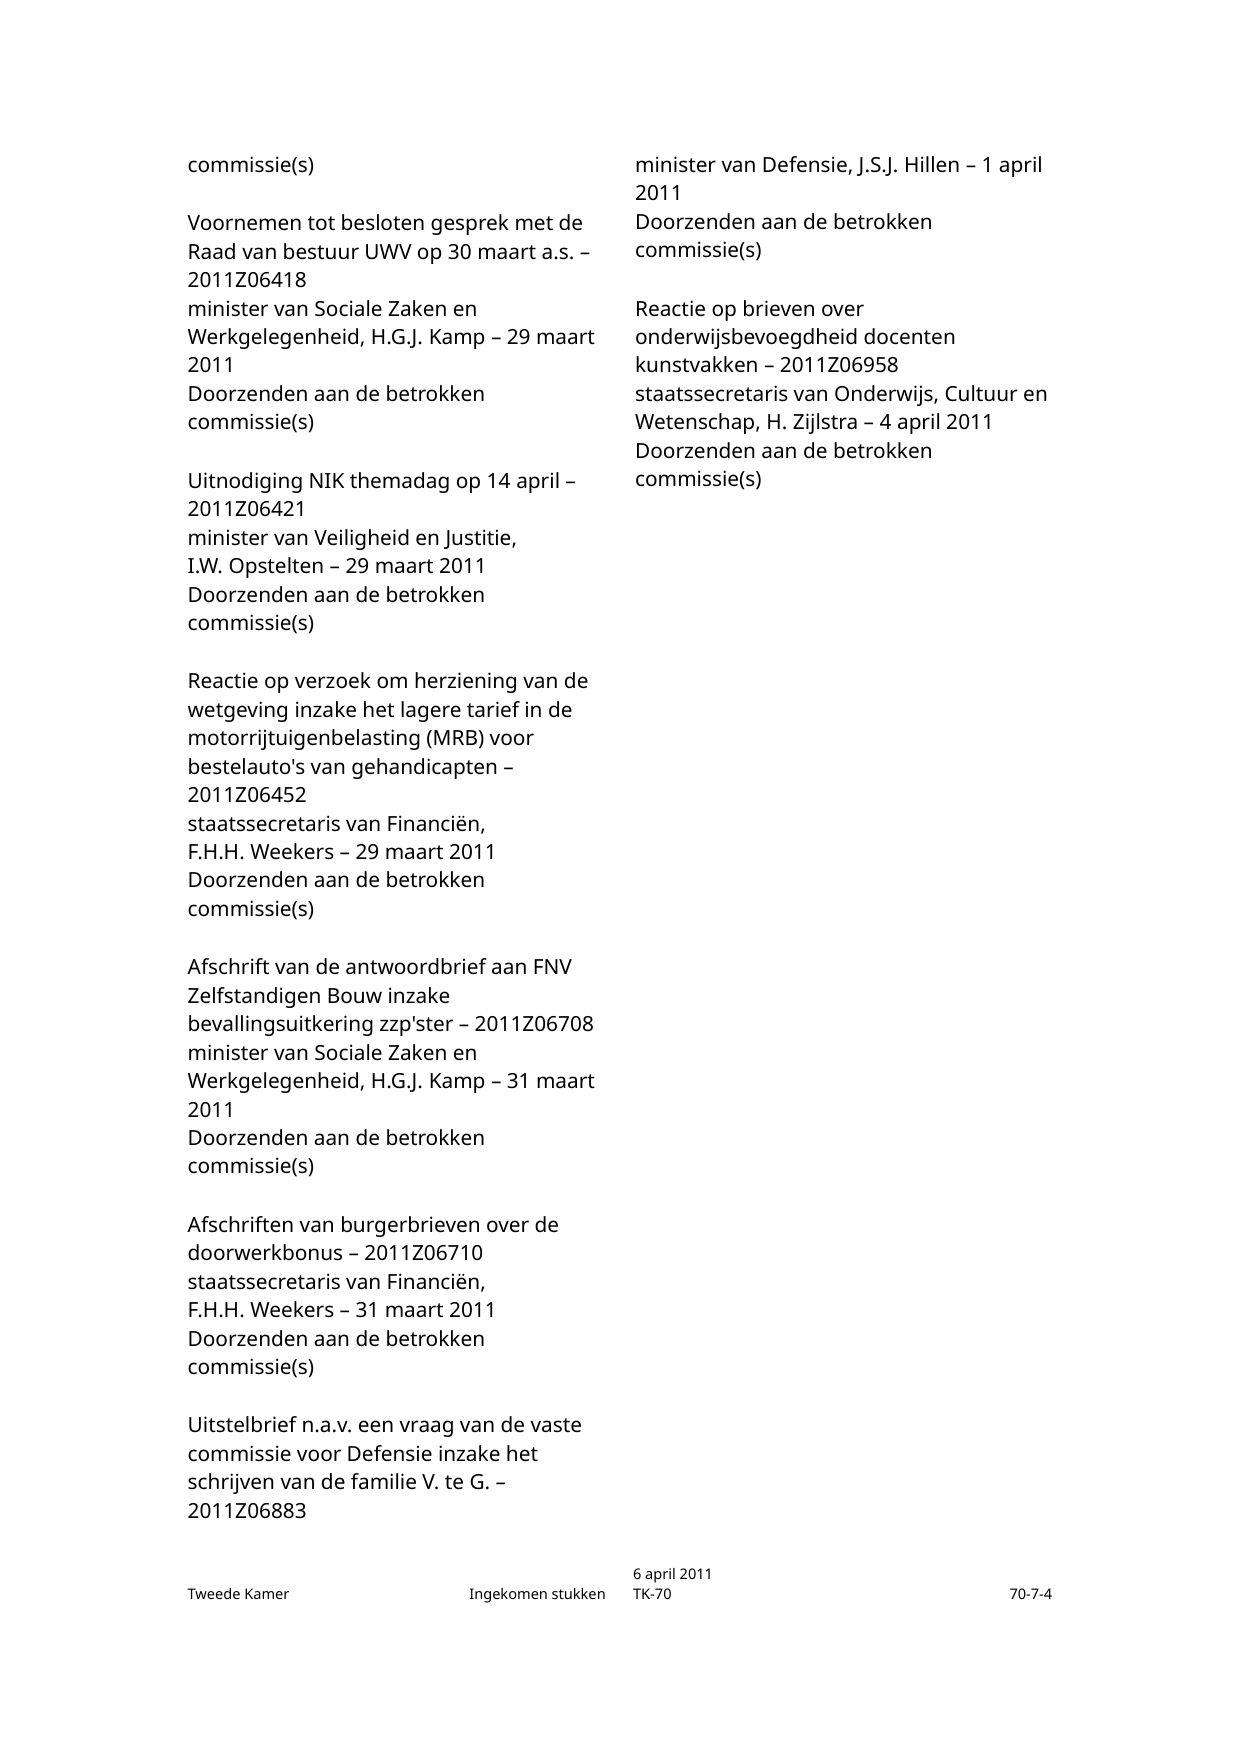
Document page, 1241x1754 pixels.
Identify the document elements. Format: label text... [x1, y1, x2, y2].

text Doorzenden aan de betrokken commissie(s) [187, 580, 605, 637]
text Afschrift van de antwoordbrief aan FNV Zelfstandigen Bouw inzake bevallingsuitkering zzp'ster – 2011Z06708 [187, 952, 605, 1038]
text Reactie op verzoek om herziening van de wetgeving inzake het lagere tarief in de motorrijtuigenbelasting (MRB) voor bestelauto's van gehandicapten – 2011Z06452 [187, 667, 605, 809]
text Doorzenden aan de betrokken commissie(s) [635, 207, 1053, 264]
text Uitnodiging NIK themadag op 14 april – 2011Z06421 [187, 466, 605, 523]
text minister van Sociale Zaken en Werkgelegenheid, H.G.J. Kamp – 29 maart 2011 [187, 294, 605, 379]
text Afschriften van burgerbrieven over de doorwerkbonus – 2011Z06710 [187, 1210, 605, 1267]
text staatssecretaris van Financiën, F.H.H. Weekers – 29 maart 2011 [187, 809, 605, 866]
text minister van Sociale Zaken en Werkgelegenheid, H.G.J. Kamp – 31 maart 2011 [187, 1038, 605, 1123]
text Doorzenden aan de betrokken commissie(s) [187, 379, 605, 436]
text Doorzenden aan de betrokken commissie(s) [187, 1123, 605, 1180]
text staatssecretaris van Financiën, F.H.H. Weekers – 31 maart 2011 [187, 1267, 605, 1324]
text commissie(s) [187, 150, 605, 178]
text Reactie op brieven over onderwijsbevoegdheid docenten kunstvakken – 2011Z06958 [635, 294, 1053, 379]
text minister van Defensie, J.S.J. Hillen – 1 april 2011 [635, 150, 1053, 207]
text Uitstelbrief n.a.v. een vraag van de vaste commissie voor Defensie inzake het schrijven van de familie V. te G. – 2011Z06883 [187, 1411, 605, 1524]
text Doorzenden aan de betrokken commissie(s) [635, 436, 1053, 493]
text minister van Veiligheid en Justitie, I.W. Opstelten – 29 maart 2011 [187, 523, 605, 580]
text Voornemen tot besloten gesprek met de Raad van bestuur UWV op 30 maart a.s. – 2011Z06418 [187, 208, 605, 294]
text Doorzenden aan de betrokken commissie(s) [187, 1324, 605, 1381]
text staatssecretaris van Onderwijs, Cultuur en Wetenschap, H. Zijlstra – 4 april 2011 [635, 379, 1053, 436]
text Doorzenden aan de betrokken commissie(s) [187, 866, 605, 922]
